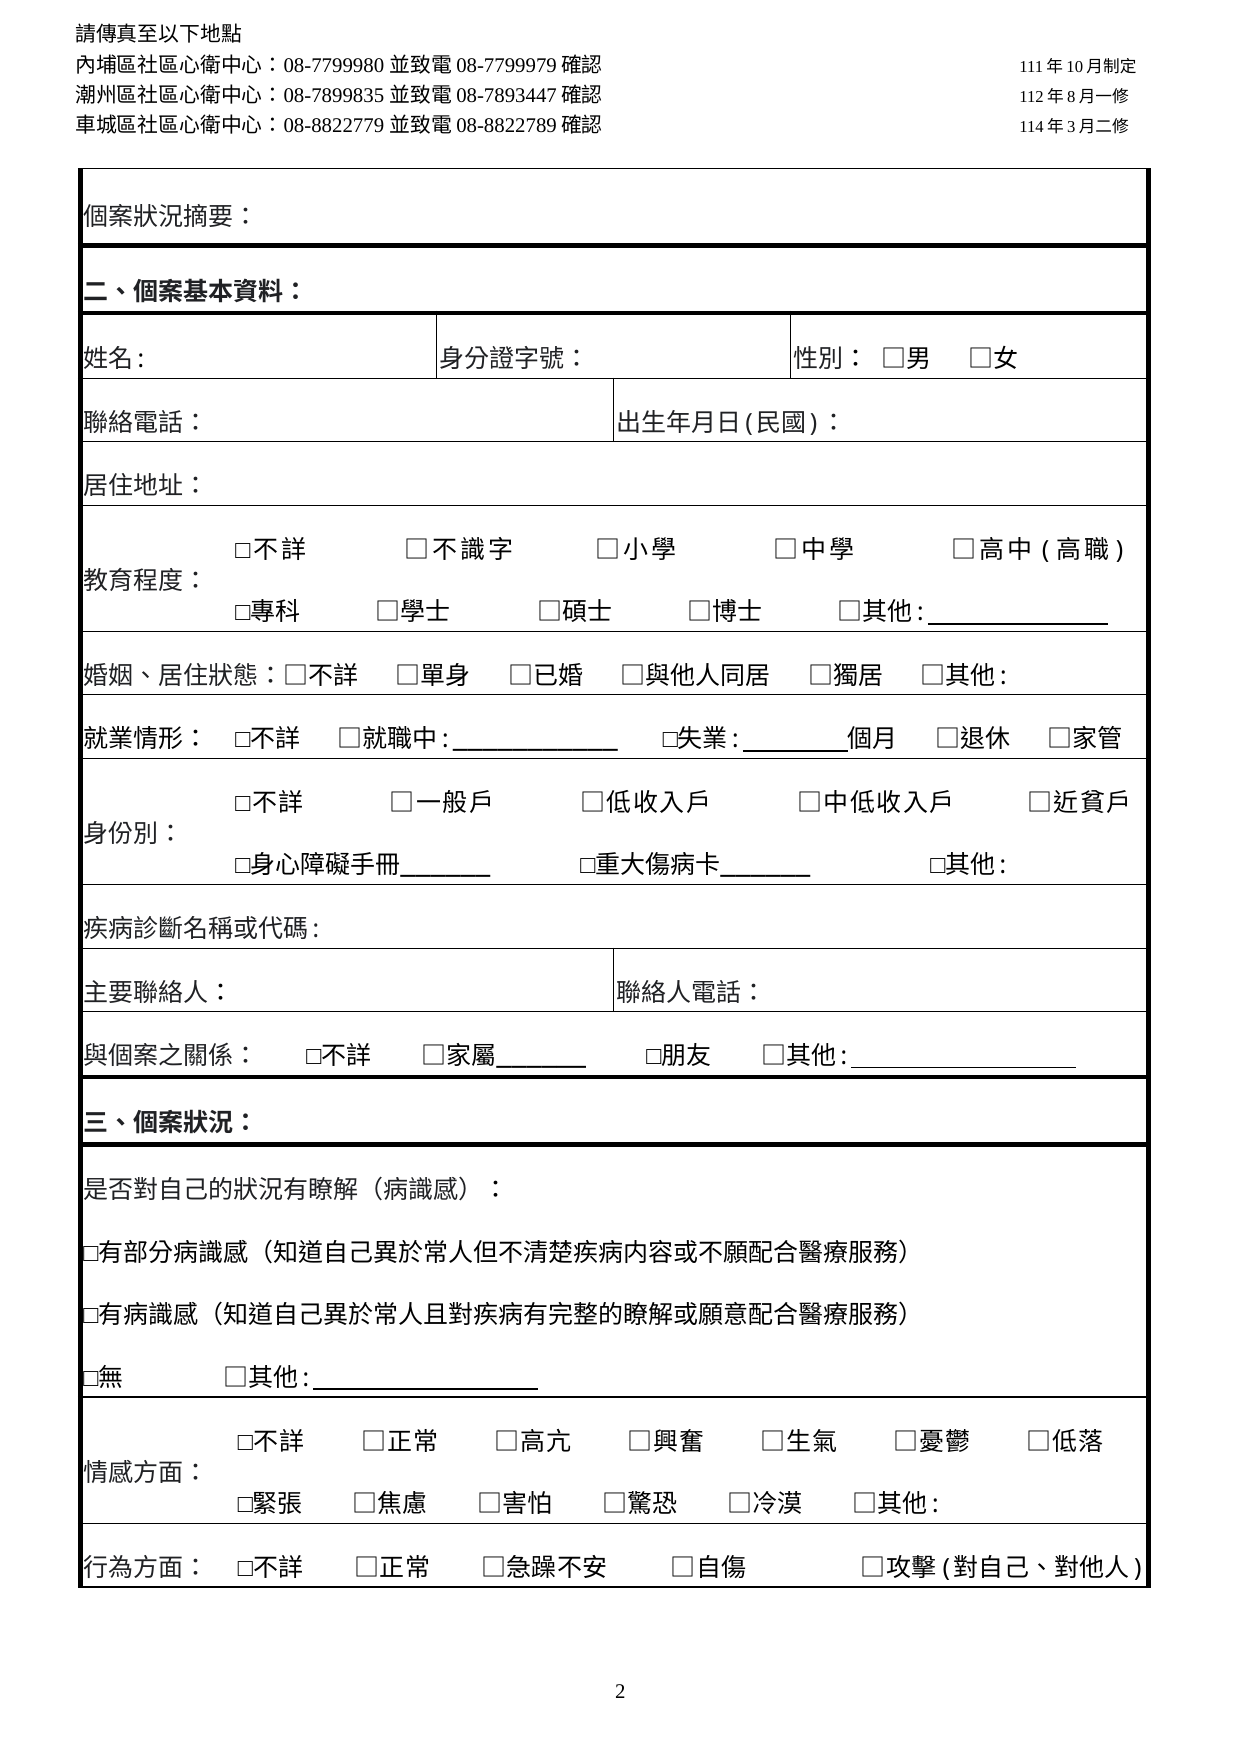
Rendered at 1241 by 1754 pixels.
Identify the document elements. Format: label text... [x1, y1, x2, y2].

table_cell 聯絡人電話： [614, 949, 1146, 1011]
table_cell 主要聯絡人： [83, 949, 613, 1011]
table_cell 與個案之關係： [83, 1012, 303, 1074]
table_cell □不詳 □正常 □急躁不安 □自傷 □攻擊(對自己、對他人) [235, 1524, 1146, 1586]
table_cell 姓名: [83, 315, 436, 378]
table_cell 出生年月日(民國)： [614, 379, 1146, 441]
table_cell □不詳 □就職中:___________ □失業: 個月 □退休 □家管 [232, 695, 1146, 758]
table_cell 行為方面： [83, 1524, 235, 1586]
table_cell 聯絡電話： [83, 379, 613, 441]
table_cell 居住地址： [83, 442, 1146, 505]
table_cell 個案狀況摘要： [83, 169, 1146, 243]
table_cell 三、個案狀況： [83, 1079, 1146, 1142]
table_cell □不詳 □家屬______ □朋友 □其他: [303, 1012, 1146, 1074]
table_cell 教育程度： [83, 506, 232, 631]
table_cell □不詳 □正常 □高亢 □興奮 □生氣 □憂鬱 □低落 □緊張 □焦慮 □害怕 □驚恐 □冷漠 □其他: [235, 1398, 1146, 1522]
table_cell 身份別： [83, 759, 232, 884]
table_cell 疾病診斷名稱或代碼: [83, 885, 1146, 947]
table_cell □有部分病識感（知道自己異於常人但不清楚疾病内容或不願配合醫療服務） □有病識感（知道自己異於常人且對疾病有完整的瞭解或願意配合醫療服務） □無 □其他: [83, 1209, 1146, 1396]
table_cell 性別： □男 □女 [791, 315, 1146, 378]
table_cell 二、個案基本資料： [83, 248, 1146, 311]
table_cell 婚姻、居住狀態：□不詳 □單身 □已婚 □與他人同居 □獨居 □其他: [83, 632, 1146, 694]
table_cell □不詳 □不識字 □小學 □中學 □高中(高職) □專科 □學士 □碩士 □博士 □其他: [232, 506, 1146, 631]
table_cell 是否對自己的狀況有瞭解（病識感）： [83, 1147, 1146, 1209]
table_cell 情感方面： [83, 1398, 235, 1522]
table_cell 身分證字號： [437, 315, 790, 378]
table_cell □不詳 □一般戶 □低收入戶 □中低收入戶 □近貧戶 □身心障礙手冊______ □重大傷病卡______ □其他: [232, 759, 1146, 884]
table_cell 就業情形： [83, 695, 232, 758]
